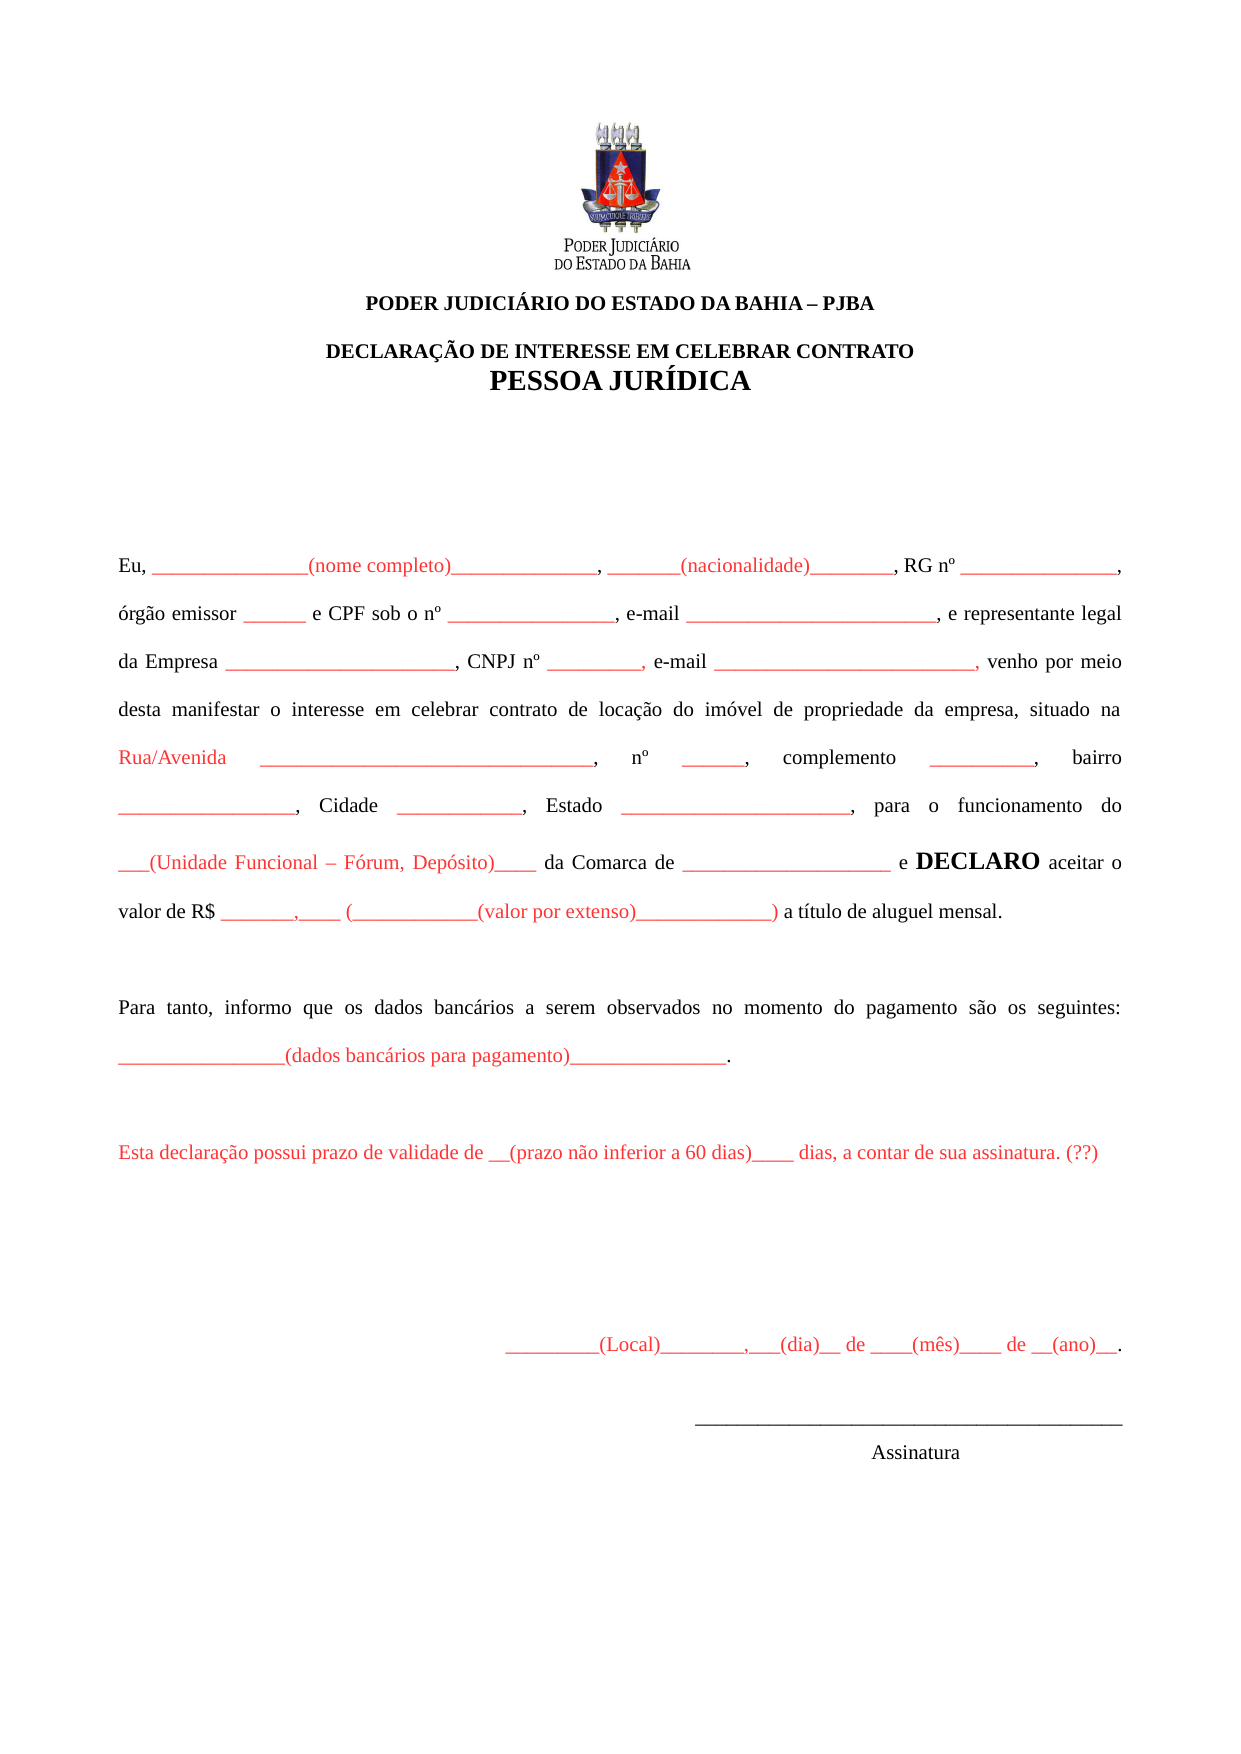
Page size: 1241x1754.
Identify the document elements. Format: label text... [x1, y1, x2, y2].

text PODER JUDICIÁRIO DO ESTADO DA BAHIA – PJBA [118, 291, 1122, 315]
text _________(Local)________,___(dia)__ de ____(mês)____ de __(ano)__. [118, 1332, 1122, 1356]
text Eu, _______________(nome completo)______________, _______(nacionalidade)________, RG nº _______________, órgão emissor ______ e CPF sob o nº ________________, e-mail ________________________, e representante legal da Empresa ______________________, CNPJ nº _________, e-mail _________________________, venho por meio desta manifestar o interesse em celebrar contrato de locação do imóvel de propriedade da empresa, situado na Rua/Avenida ________________________________, nº ______, complemento __________, bairro _________________, Cidade ____________, Estado ______________________, para o funcionamento do ___(Unidade Funcional – Fórum, Depósito)____ da Comarca de ____________________ e DECLARO aceitar o valor de R$ _______,____ (____________(valor por extenso)_____________) a título de aluguel mensal. [118, 553, 1122, 923]
text _________________________________________ [118, 1404, 1122, 1428]
text DECLARAÇÃO DE INTERESSE EM CELEBRAR CONTRATO [118, 339, 1122, 363]
text Para tanto, informo que os dados bancários a serem observados no momento do pagamento são os seguintes: ________________(dados bancários para pagamento)_______________. [118, 995, 1122, 1067]
text Esta declaração possui prazo de validade de __(prazo não inferior a 60 dias)____ dias, a contar de sua assinatura. (??) [118, 1139, 1122, 1164]
text Assinatura [118, 1440, 1122, 1464]
picture [535, 118, 705, 281]
text PESSOA JURÍDICA [118, 363, 1122, 396]
